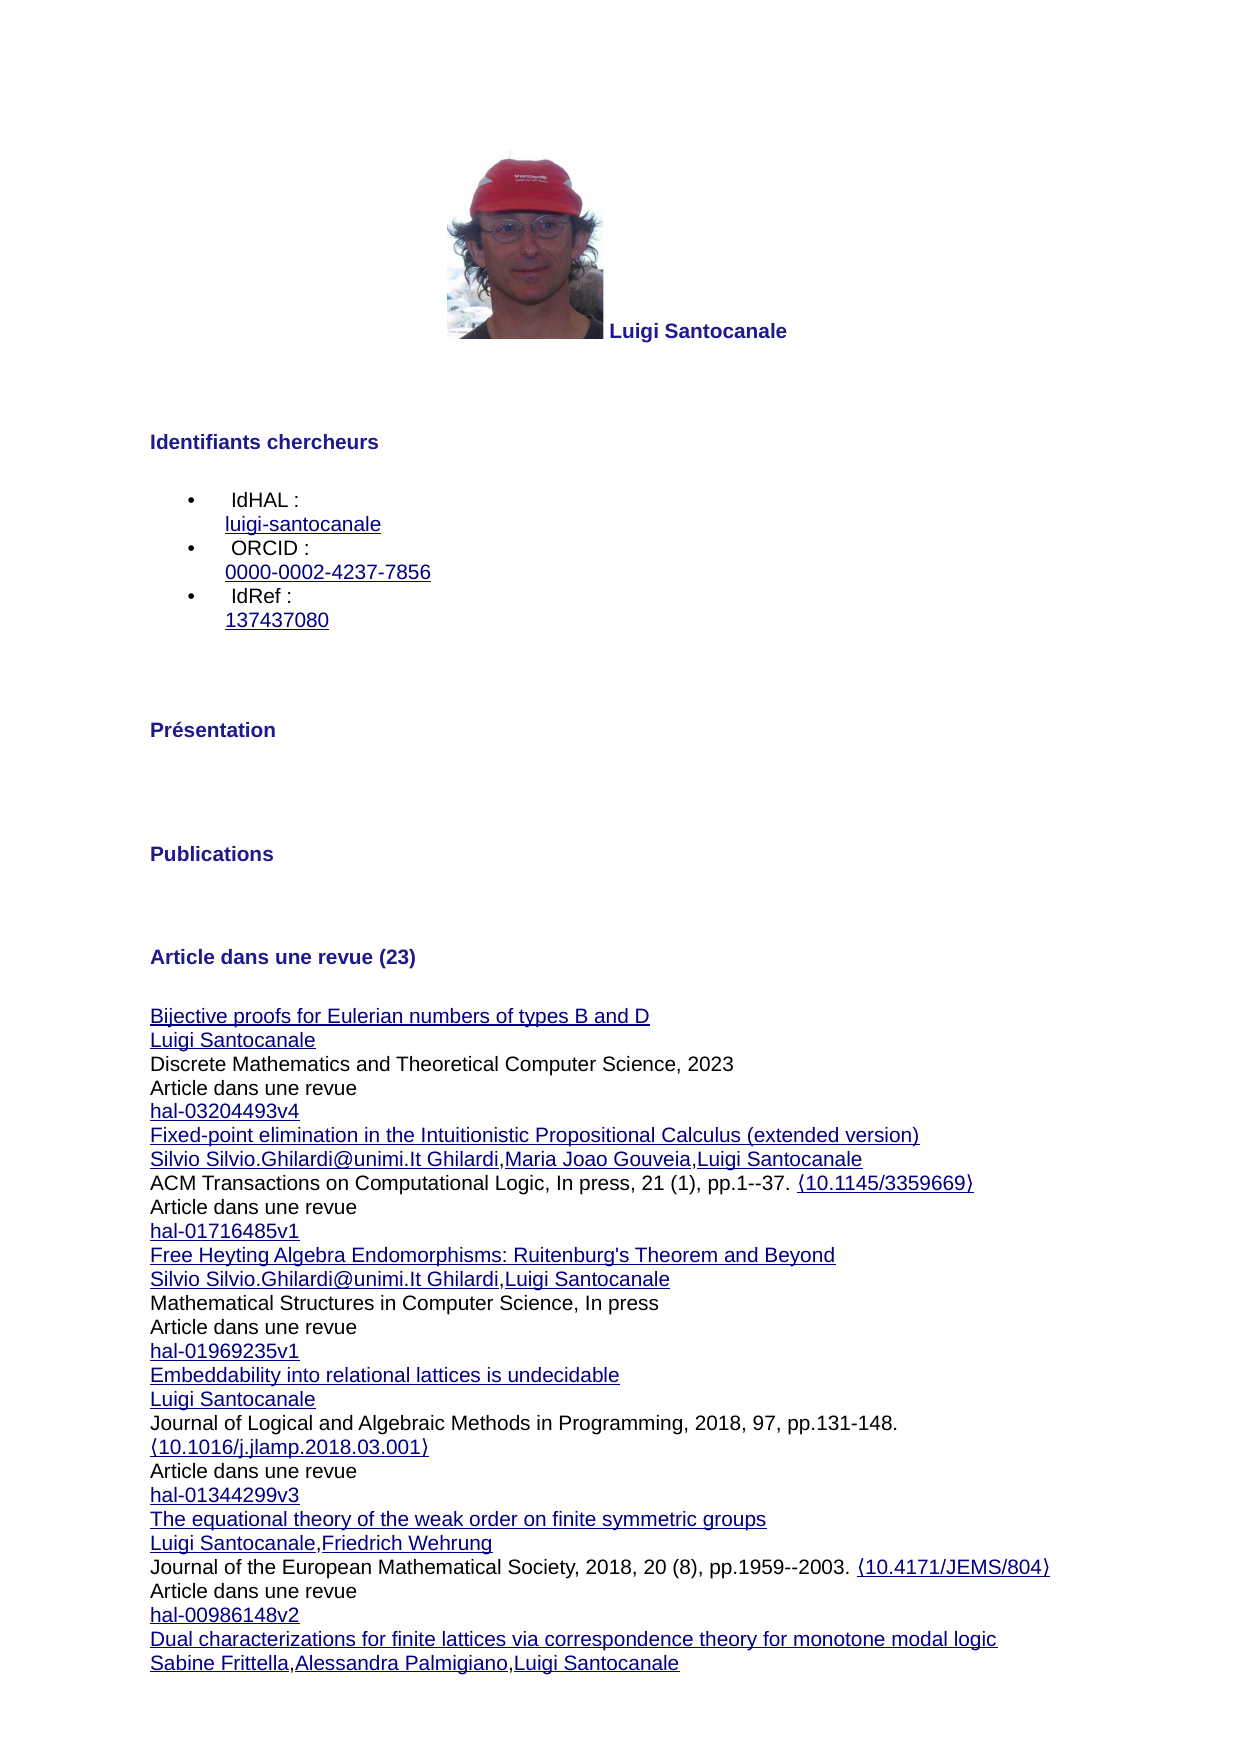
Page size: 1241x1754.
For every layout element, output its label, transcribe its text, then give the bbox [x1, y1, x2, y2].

list 0000-0002-4237-7856 [187, 560, 1090, 584]
list ORCID : [187, 536, 1090, 560]
subtitle Publications [150, 842, 1090, 866]
subtitle Identifiants chercheurs [150, 429, 1090, 453]
table_cell Fixed-point elimination in the Intuitionistic Propositional Calculus (extended version) Silvio Silvio.Ghilardi@unimi.It Ghilardi,Maria Joao Gouveia,Luigi Santocanale ACM Transactions on Computational Logic, In press, 21 (1), pp.1--37. ⟨10.1145/3359669⟩ Article dans une revue hal-01716485v1 [150, 1123, 1090, 1243]
subtitle Présentation [150, 718, 1090, 742]
subtitle Luigi Santocanale [150, 150, 1090, 343]
list IdHAL : [187, 488, 1090, 512]
picture [447, 150, 604, 339]
table_header Bijective proofs for Eulerian numbers of types B and D Luigi Santocanale Discrete Mathematics and Theoretical Computer Science, 2023 Article dans une revue hal-03204493v4 [150, 1004, 1090, 1123]
list luigi-santocanale [187, 512, 1090, 536]
table_cell The equational theory of the weak order on finite symmetric groups Luigi Santocanale,Friedrich Wehrung Journal of the European Mathematical Society, 2018, 20 (8), pp.1959--2003. ⟨10.4171/JEMS/804⟩ Article dans une revue hal-00986148v2 [150, 1507, 1090, 1626]
subtitle Article dans une revue (23) [150, 945, 1090, 969]
list 137437080 [187, 608, 1090, 632]
table_cell Embeddability into relational lattices is undecidable Luigi Santocanale Journal of Logical and Algebraic Methods in Programming, 2018, 97, pp.131-148. ⟨10.1016/j.jlamp.2018.03.001⟩ Article dans une revue hal-01344299v3 [150, 1363, 1090, 1507]
table_cell Free Heyting Algebra Endomorphisms: Ruitenburg's Theorem and Beyond Silvio Silvio.Ghilardi@unimi.It Ghilardi,Luigi Santocanale Mathematical Structures in Computer Science, In press Article dans une revue hal-01969235v1 [150, 1243, 1090, 1363]
table_cell Dual characterizations for finite lattices via correspondence theory for monotone modal logic Sabine Frittella,Alessandra Palmigiano,Luigi Santocanale [150, 1626, 1090, 1674]
list IdRef : [187, 584, 1090, 608]
